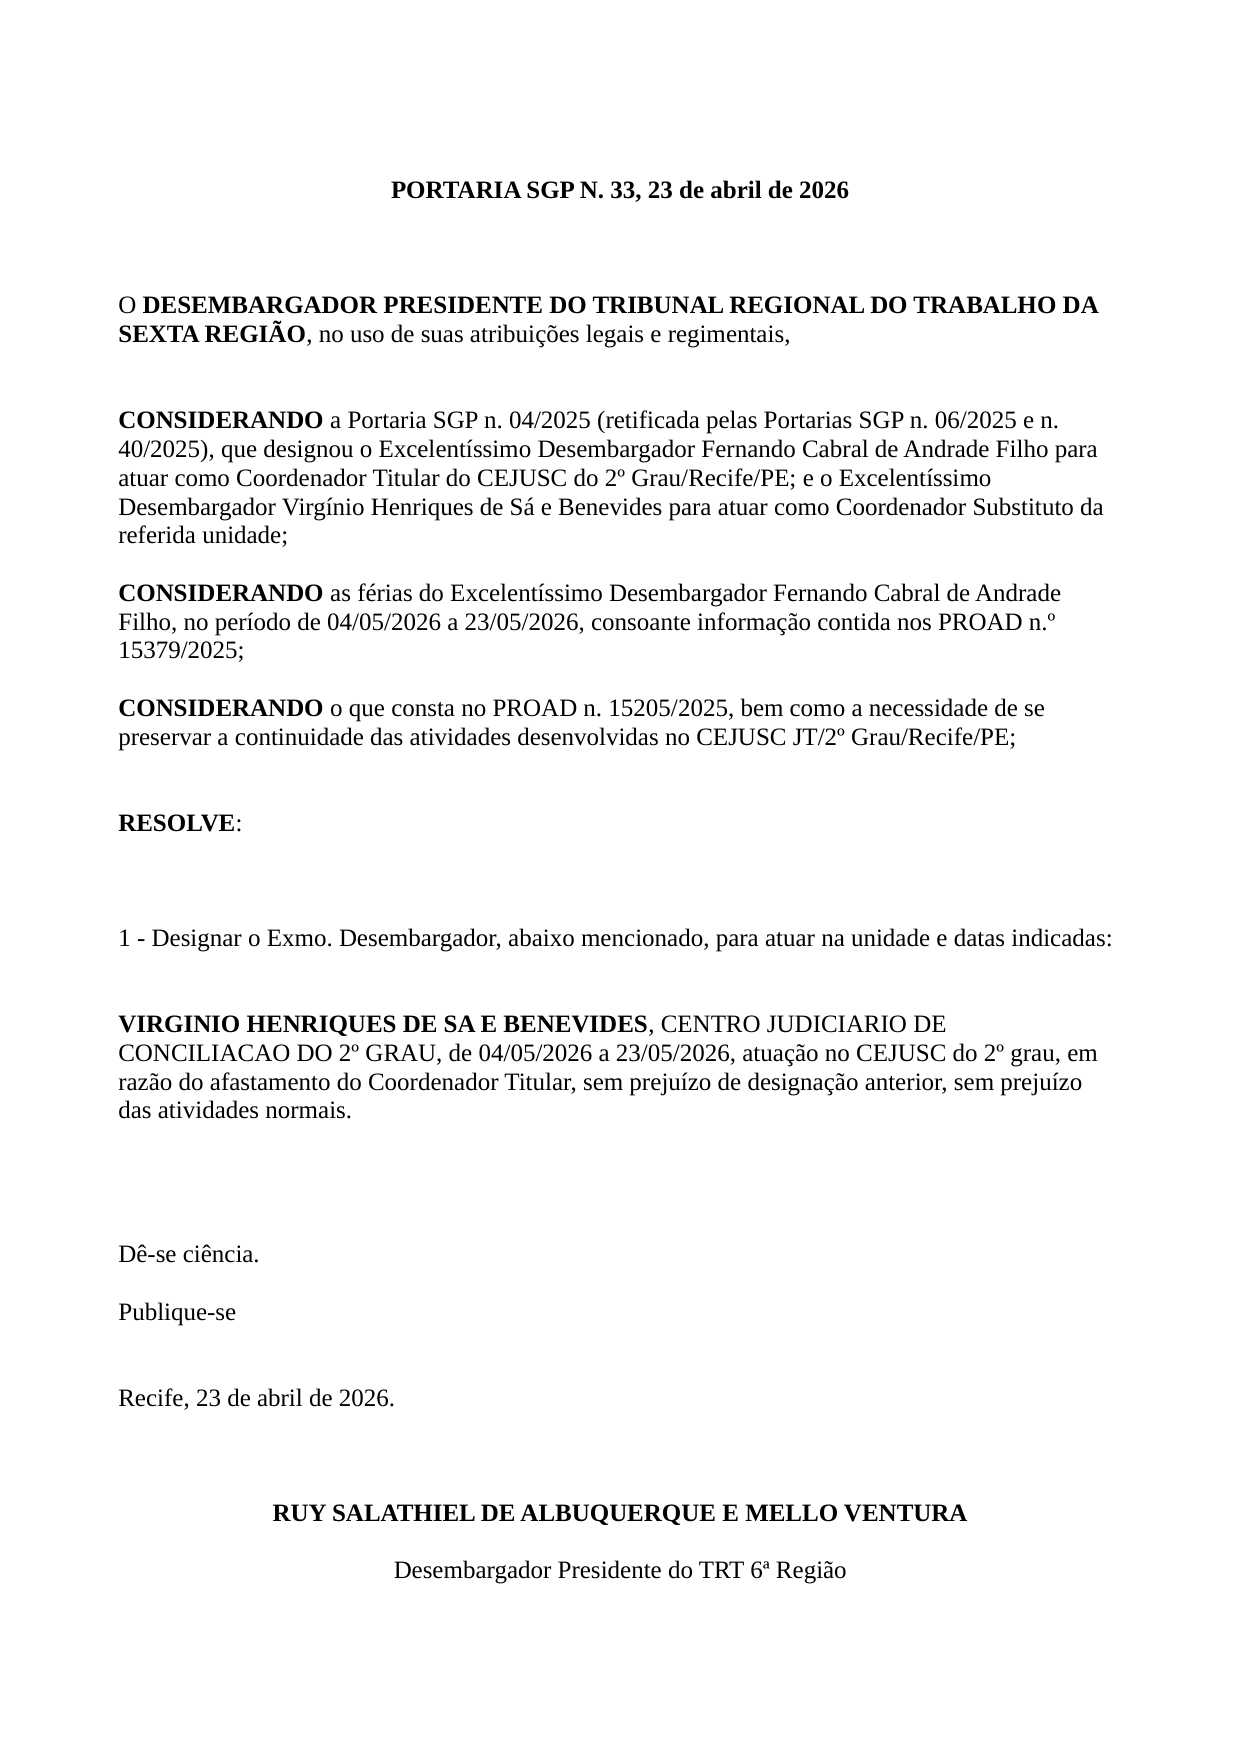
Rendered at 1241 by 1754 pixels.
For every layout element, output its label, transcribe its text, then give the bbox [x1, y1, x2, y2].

text RESOLVE: [118, 808, 1122, 837]
text PORTARIA SGP N. 33, 23 de abril de 2026 [118, 176, 1122, 204]
text Dê-se ciência. [118, 1239, 1122, 1268]
text CONSIDERANDO as férias do Excelentíssimo Desembargador Fernando Cabral de Andrade Filho, no período de 04/05/2026 a 23/05/2026, consoante informação contida nos PROAD n.º 15379/2025; [118, 578, 1122, 664]
text 1 - Designar o Exmo. Desembargador, abaixo mencionado, para atuar na unidade e datas indicadas: [118, 923, 1122, 952]
text CONSIDERANDO a Portaria SGP n. 04/2025 (retificada pelas Portarias SGP n. 06/2025 e n. 40/2025), que designou o Excelentíssimo Desembargador Fernando Cabral de Andrade Filho para atuar como Coordenador Titular do CEJUSC do 2º Grau/Recife/PE; e o Excelentíssimo Desembargador Virgínio Henriques de Sá e Benevides para atuar como Coordenador Substituto da referida unidade; [118, 406, 1122, 549]
text O DESEMBARGADOR PRESIDENTE DO TRIBUNAL REGIONAL DO TRABALHO DA SEXTA REGIÃO, no uso de suas atribuições legais e regimentais, [118, 291, 1122, 348]
text Publique-se [118, 1297, 1122, 1326]
text RUY SALATHIEL DE ALBUQUERQUE E MELLO VENTURA [118, 1498, 1122, 1527]
text Recife, 23 de abril de 2026. [118, 1383, 1122, 1412]
text Desembargador Presidente do TRT 6ª Região [118, 1556, 1122, 1584]
text CONSIDERANDO o que consta no PROAD n. 15205/2025, bem como a necessidade de se preservar a continuidade das atividades desenvolvidas no CEJUSC JT/2º Grau/Recife/PE; [118, 693, 1122, 751]
text VIRGINIO HENRIQUES DE SA E BENEVIDES, CENTRO JUDICIARIO DE CONCILIACAO DO 2º GRAU, de 04/05/2026 a 23/05/2026, atuação no CEJUSC do 2º grau, em razão do afastamento do Coordenador Titular, sem prejuízo de designação anterior, sem prejuízo das atividades normais. [118, 1009, 1122, 1124]
